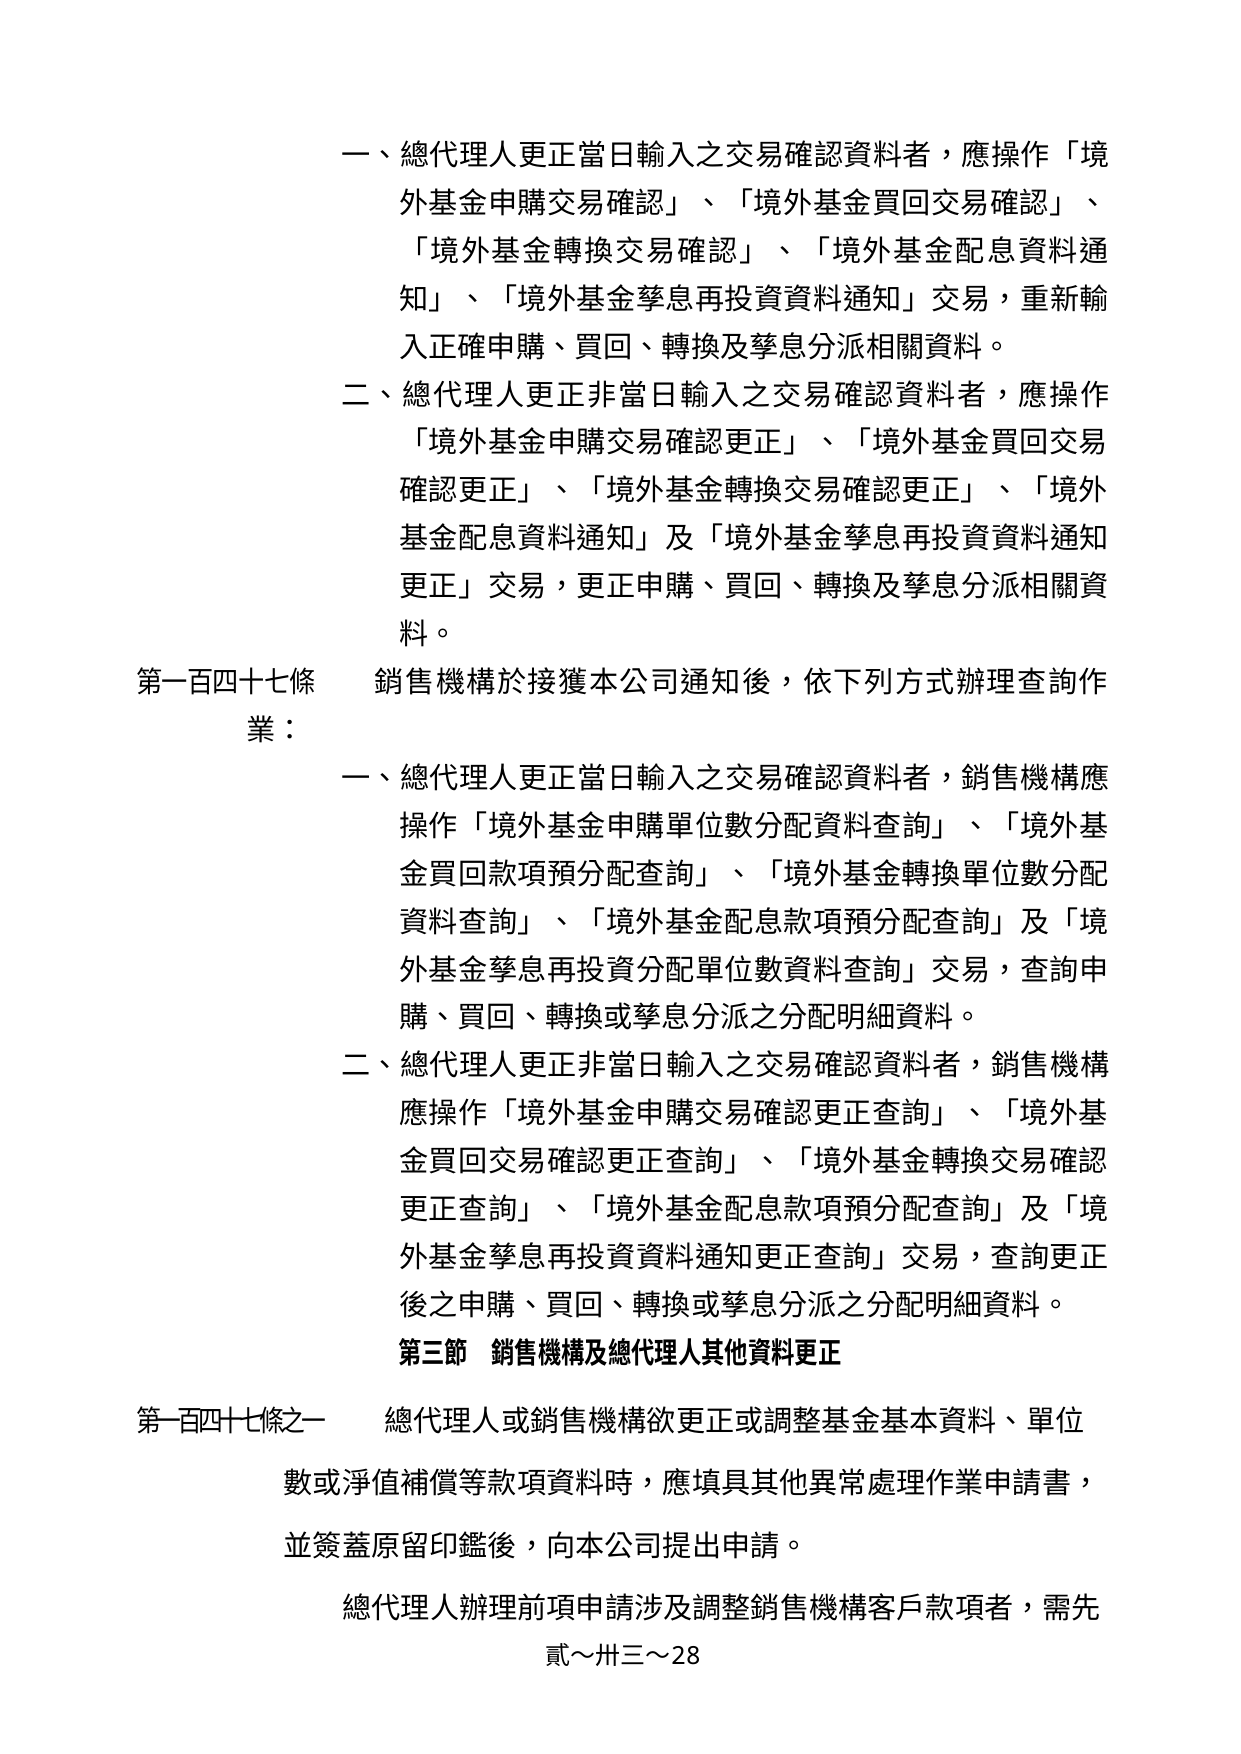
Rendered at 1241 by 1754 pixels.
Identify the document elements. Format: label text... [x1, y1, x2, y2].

text 第一百四十七條之一 總代理人或銷售機構欲更正或調整基金基本資料、單位數或淨值補償等款項資料時，應填具其他異常處理作業申請書，並簽蓋原留印鑑後，向本公司提出申請。 [136, 1377, 1110, 1564]
text 二、總代理人更正非當日輸入之交易確認資料者，銷售機構應操作「境外基金申購交易確認更正查詢」、「境外基金買回交易確認更正查詢」、「境外基金轉換交易確認更正查詢」、「境外基金配息款項預分配查詢」及「境外基金孳息再投資資料通知更正查詢」交易，查詢更正後之申購、買回、轉換或孳息分派之分配明細資料。 [341, 1037, 1110, 1325]
text 第一百四十七條 銷售機構於接獲本公司通知後，依下列方式辦理查詢作業： [136, 654, 1110, 750]
text 一、總代理人更正當日輸入之交易確認資料者，應操作「境外基金申購交易確認」、「境外基金買回交易確認」、「境外基金轉換交易確認」、「境外基金配息資料通知」、「境外基金孳息再投資資料通知」交易，重新輸入正確申購、買回、轉換及孳息分派相關資料。 [341, 127, 1110, 367]
text 一、總代理人更正當日輸入之交易確認資料者，銷售機構應操作「境外基金申購單位數分配資料查詢」、「境外基金買回款項預分配查詢」、「境外基金轉換單位數分配資料查詢」、「境外基金配息款項預分配查詢」及「境外基金孳息再投資分配單位數資料查詢」交易，查詢申購、買回、轉換或孳息分派之分配明細資料。 [341, 750, 1110, 1037]
subtitle 第三節 銷售機構及總代理人其他資料更正 [398, 1325, 1110, 1373]
text 總代理人辦理前項申請涉及調整銷售機構客戶款項者，需先 [283, 1564, 1110, 1627]
text 二、總代理人更正非當日輸入之交易確認資料者，應操作「境外基金申購交易確認更正」、「境外基金買回交易確認更正」、「境外基金轉換交易確認更正」、「境外基金配息資料通知」及「境外基金孳息再投資資料通知更正」交易，更正申購、買回、轉換及孳息分派相關資料。 [341, 367, 1110, 654]
